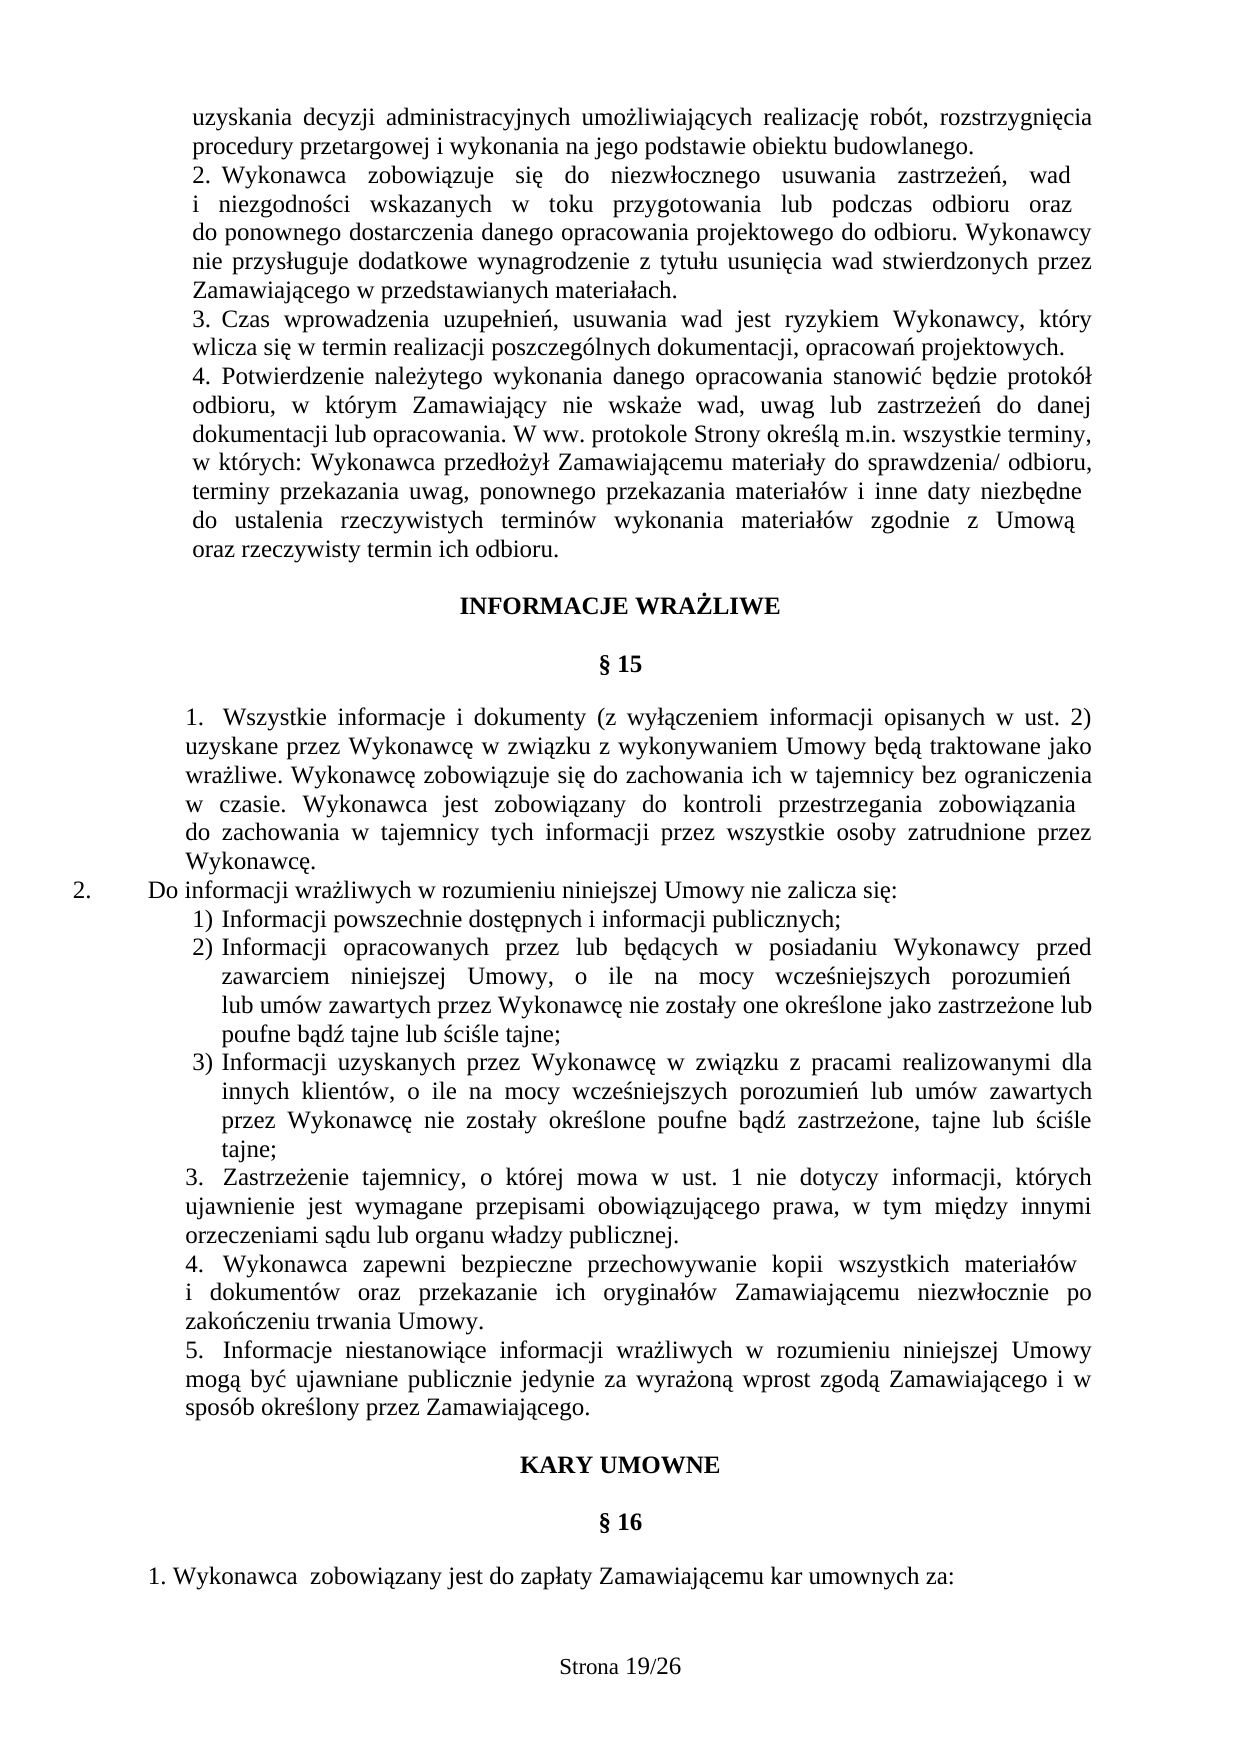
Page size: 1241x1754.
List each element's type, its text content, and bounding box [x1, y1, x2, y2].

list Informacji opracowanych przez lub będących w posiadaniu Wykonawcy przed zawarciem niniejszej Umowy, o ile na mocy wcześniejszych porozumień lub umów zawartych przez Wykonawcę nie zostały one określone jako zastrzeżone lub poufne bądź tajne lub ściśle tajne; [192, 932, 1093, 1047]
list Informacji powszechnie dostępnych i informacji publicznych; [192, 904, 1093, 932]
list Wykonawca zobowiązuje się do niezwłocznego usuwania zastrzeżeń, wad i niezgodności wskazanych w toku przygotowania lub podczas odbioru oraz do ponownego dostarczenia danego opracowania projektowego do odbioru. Wykonawcy nie przysługuje dodatkowe wynagrodzenie z tytułu usunięcia wad stwierdzonych przez Zamawiającego w przedstawianych materiałach. [192, 160, 1093, 304]
list Do informacji wrażliwych w rozumieniu niniejszej Umowy nie zalicza się: [73, 875, 1093, 904]
text § 15 [148, 649, 1093, 677]
list Informacji uzyskanych przez Wykonawcę w związku z pracami realizowanymi dla innych klientów, o ile na mocy wcześniejszych porozumień lub umów zawartych przez Wykonawcę nie zostały określone poufne bądź zastrzeżone, tajne lub ściśle tajne; [192, 1047, 1093, 1162]
subtitle KARY UMOWNE [148, 1450, 1093, 1479]
list Zastrzeżenie tajemnicy, o której mowa w ust. 1 nie dotyczy informacji, których ujawnienie jest wymagane przepisami obowiązującego prawa, w tym między innymi orzeczeniami sądu lub organu władzy publicznej. [185, 1162, 1093, 1249]
subtitle INFORMACJE WRAŻLIWE [148, 591, 1093, 620]
text 1. Wykonawca zobowiązany jest do zapłaty Zamawiającemu kar umownych za: [148, 1561, 1093, 1590]
list Informacje niestanowiące informacji wrażliwych w rozumieniu niniejszej Umowy mogą być ujawniane publicznie jedynie za wyrażoną wprost zgodą Zamawiającego i w sposób określony przez Zamawiającego. [185, 1335, 1093, 1421]
list Wszystkie informacje i dokumenty (z wyłączeniem informacji opisanych w ust. 2) uzyskane przez Wykonawcę w związku z wykonywaniem Umowy będą traktowane jako wrażliwe. Wykonawcę zobowiązuje się do zachowania ich w tajemnicy bez ograniczenia w czasie. Wykonawca jest zobowiązany do kontroli przestrzegania zobowiązania do zachowania w tajemnicy tych informacji przez wszystkie osoby zatrudnione przez Wykonawcę. [185, 702, 1093, 875]
text § 16 [148, 1507, 1093, 1536]
list Potwierdzenie należytego wykonania danego opracowania stanowić będzie protokół odbioru, w którym Zamawiający nie wskaże wad, uwag lub zastrzeżeń do danej dokumentacji lub opracowania. W ww. protokole Strony określą m.in. wszystkie terminy, w których: Wykonawca przedłożył Zamawiającemu materiały do sprawdzenia/ odbioru, terminy przekazania uwag, ponownego przekazania materiałów i inne daty niezbędne do ustalenia rzeczywistych terminów wykonania materiałów zgodnie z Umową oraz rzeczywisty termin ich odbioru. [192, 361, 1093, 562]
list uzyskania decyzji administracyjnych umożliwiających realizację robót, rozstrzygnięcia procedury przetargowej i wykonania na jego podstawie obiektu budowlanego. [148, 102, 1093, 160]
list Wykonawca zapewni bezpieczne przechowywanie kopii wszystkich materiałów i dokumentów oraz przekazanie ich oryginałów Zamawiającemu niezwłocznie po zakończeniu trwania Umowy. [185, 1249, 1093, 1335]
list Czas wprowadzenia uzupełnień, usuwania wad jest ryzykiem Wykonawcy, który wlicza się w termin realizacji poszczególnych dokumentacji, opracowań projektowych. [192, 304, 1093, 361]
